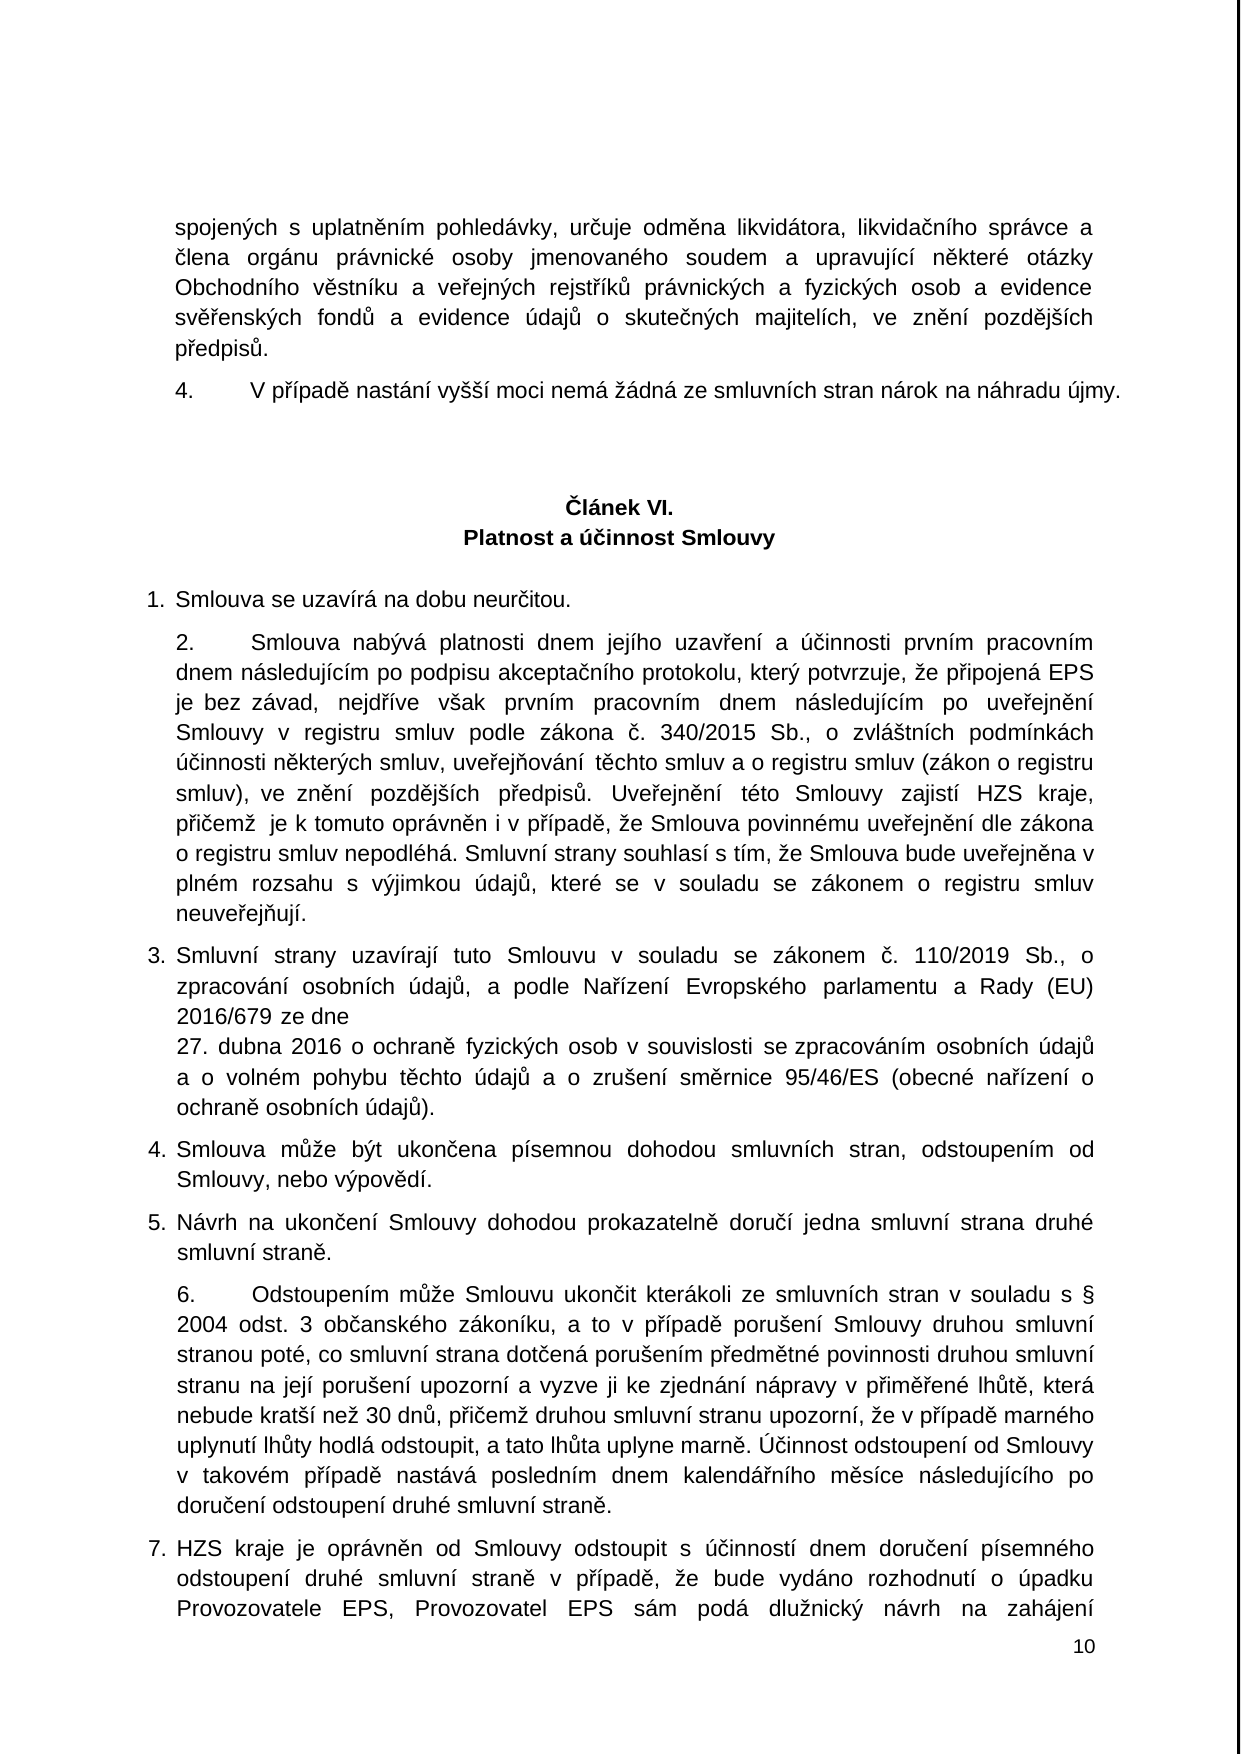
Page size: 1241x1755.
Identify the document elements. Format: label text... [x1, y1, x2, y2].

list Odstoupením může Smlouvu ukončit kterákoli ze smluvních stran v souladu s § 2004 odst. 3 občanského zákoníku, a to v případě porušení Smlouvy druhou smluvní stranou poté, co smluvní strana dotčená porušením předmětné povinnosti druhou smluvní stranu na její porušení upozorní a vyzve ji ke zjednání nápravy v přiměřené lhůtě, která nebude kratší než 30 dnů, přičemž druhou smluvní stranu upozorní, že v případě marného uplynutí lhůty hodlá odstoupit, a tato lhůta uplyne marně. Účinnost odstoupení od Smlouvy v takovém případě nastává posledním dnem kalendářního měsíce následujícího po doručení odstoupení druhé smluvní straně. [177, 1281, 1095, 1519]
text Platnost a účinnost Smlouvy [157, 525, 1082, 550]
text spojených s uplatněním pohledávky, určuje odměna likvidátora, likvidačního správce a člena orgánu právnické osoby jmenovaného soudem a upravující některé otázky Obchodního věstníku a veřejných rejstříků právnických a fyzických osob a evidence svěřenských fondů a evidence údajů o skutečných majitelích, ve znění pozdějších předpisů. [174, 214, 1093, 361]
list Smluvní strany uzavírají tuto Smlouvu v souladu se zákonem č. 110/2019 Sb., o zpracování osobních údajů, a podle Nařízení Evropského parlamentu a Rady (EU) 2016/679 ze dne [147, 942, 1094, 1029]
list HZS kraje je oprávněn od Smlouvy odstoupit s účinností dnem doručení písemného odstoupení druhé smluvní straně v případě, že bude vydáno rozhodnutí o úpadku Provozovatele EPS, Provozovatel EPS sám podá dlužnický návrh na zahájení [148, 1535, 1094, 1622]
text 27. dubna 2016 o ochraně fyzických osob v souvislosti se zpracováním osobních údajů a o volném pohybu těchto údajů a o zrušení směrnice 95/46/ES (obecné nařízení o ochraně osobních údajů). [176, 1033, 1094, 1120]
list V případě nastání vyšší moci nemá žádná ze smluvních stran nárok na náhradu újmy. [175, 377, 1137, 403]
text Článek VI. [157, 495, 1082, 520]
list Smlouva může být ukončena písemnou dohodou smluvních stran, odstoupením od Smlouvy, nebo výpovědí. [148, 1136, 1095, 1193]
list Návrh na ukončení Smlouvy dohodou prokazatelně doručí jedna smluvní strana druhé smluvní straně. [148, 1209, 1094, 1265]
list Smlouva nabývá platnosti dnem jejího uzavření a účinnosti prvním pracovním dnem následujícím po podpisu akceptačního protokolu, který potvrzuje, že připojená EPS je bez závad, nejdříve však prvním pracovním dnem následujícím po uveřejnění Smlouvy v registru smluv podle zákona č. 340/2015 Sb., o zvláštních podmínkách účinnosti některých smluv, uveřejňování těchto smluv a o registru smluv (zákon o registru smluv), ve znění pozdějších předpisů. Uveřejnění této Smlouvy zajistí HZS kraje, přičemž je k tomuto oprávněn i v případě, že Smlouva povinnému uveřejnění dle zákona o registru smluv nepodléhá. Smluvní strany souhlasí s tím, že Smlouva bude uveřejněna v plném rozsahu s výjimkou údajů, které se v souladu se zákonem o registru smluv neuveřejňují. [176, 628, 1094, 927]
list Smlouva se uzavírá na dobu neurčitou. [146, 586, 1137, 612]
